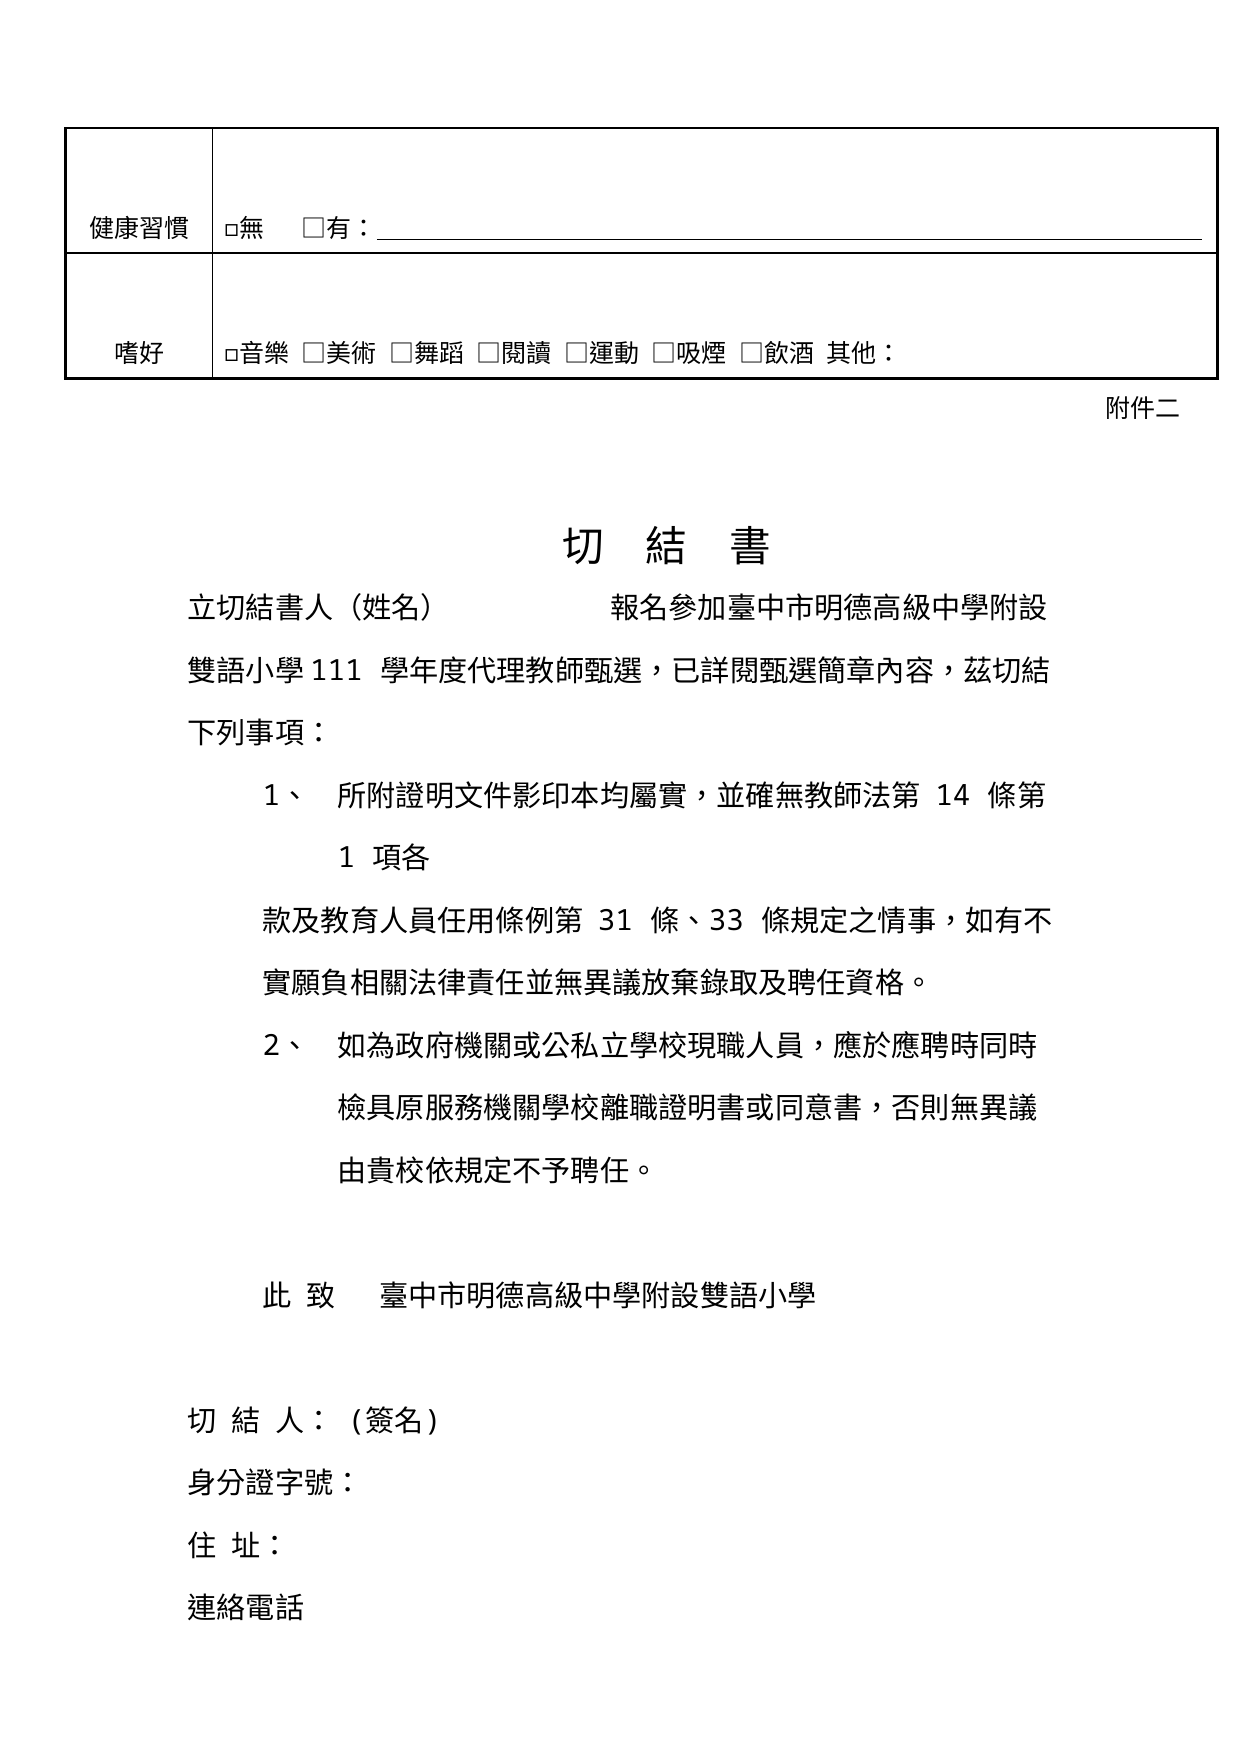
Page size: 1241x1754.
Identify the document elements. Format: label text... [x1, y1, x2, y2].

list 所附證明文件影印本均屬實，並確無教師法第 14 條第 1 項各 [262, 752, 1053, 877]
text 切 結 書 [187, 502, 1053, 564]
table_cell □音樂 □美術 □舞蹈 □閱讀 □運動 □吸煙 □飲酒 其他： [213, 254, 1216, 377]
text 立切結書人（姓名） 報名參加臺中市明德高級中學附設雙語小學111 學年度代理教師甄選，已詳閱甄選簡章內容，茲切結下列事項： [187, 564, 1053, 752]
text 此 致 臺中市明德高級中學附設雙語小學 [262, 1252, 1053, 1314]
text 身分證字號： [187, 1439, 1053, 1502]
table_cell 健康習慣 [67, 129, 212, 252]
text 附件二 [1106, 388, 1204, 424]
table_cell 嗜好 [67, 254, 212, 377]
text 切 結 人： (簽名) [187, 1377, 1053, 1439]
text 連絡電話 [187, 1564, 1053, 1627]
list 如為政府機關或公私立學校現職人員，應於應聘時同時檢具原服務機關學校離職證明書或同意書，否則無異議由貴校依規定不予聘任。 [262, 1002, 1053, 1189]
table_cell □無 □有： [213, 129, 1216, 252]
text 住 址： [187, 1502, 1053, 1564]
text 款及教育人員任用條例第 31 條、33 條規定之情事，如有不實願負相關法律責任並無異議放棄錄取及聘任資格。 [262, 877, 1053, 1002]
